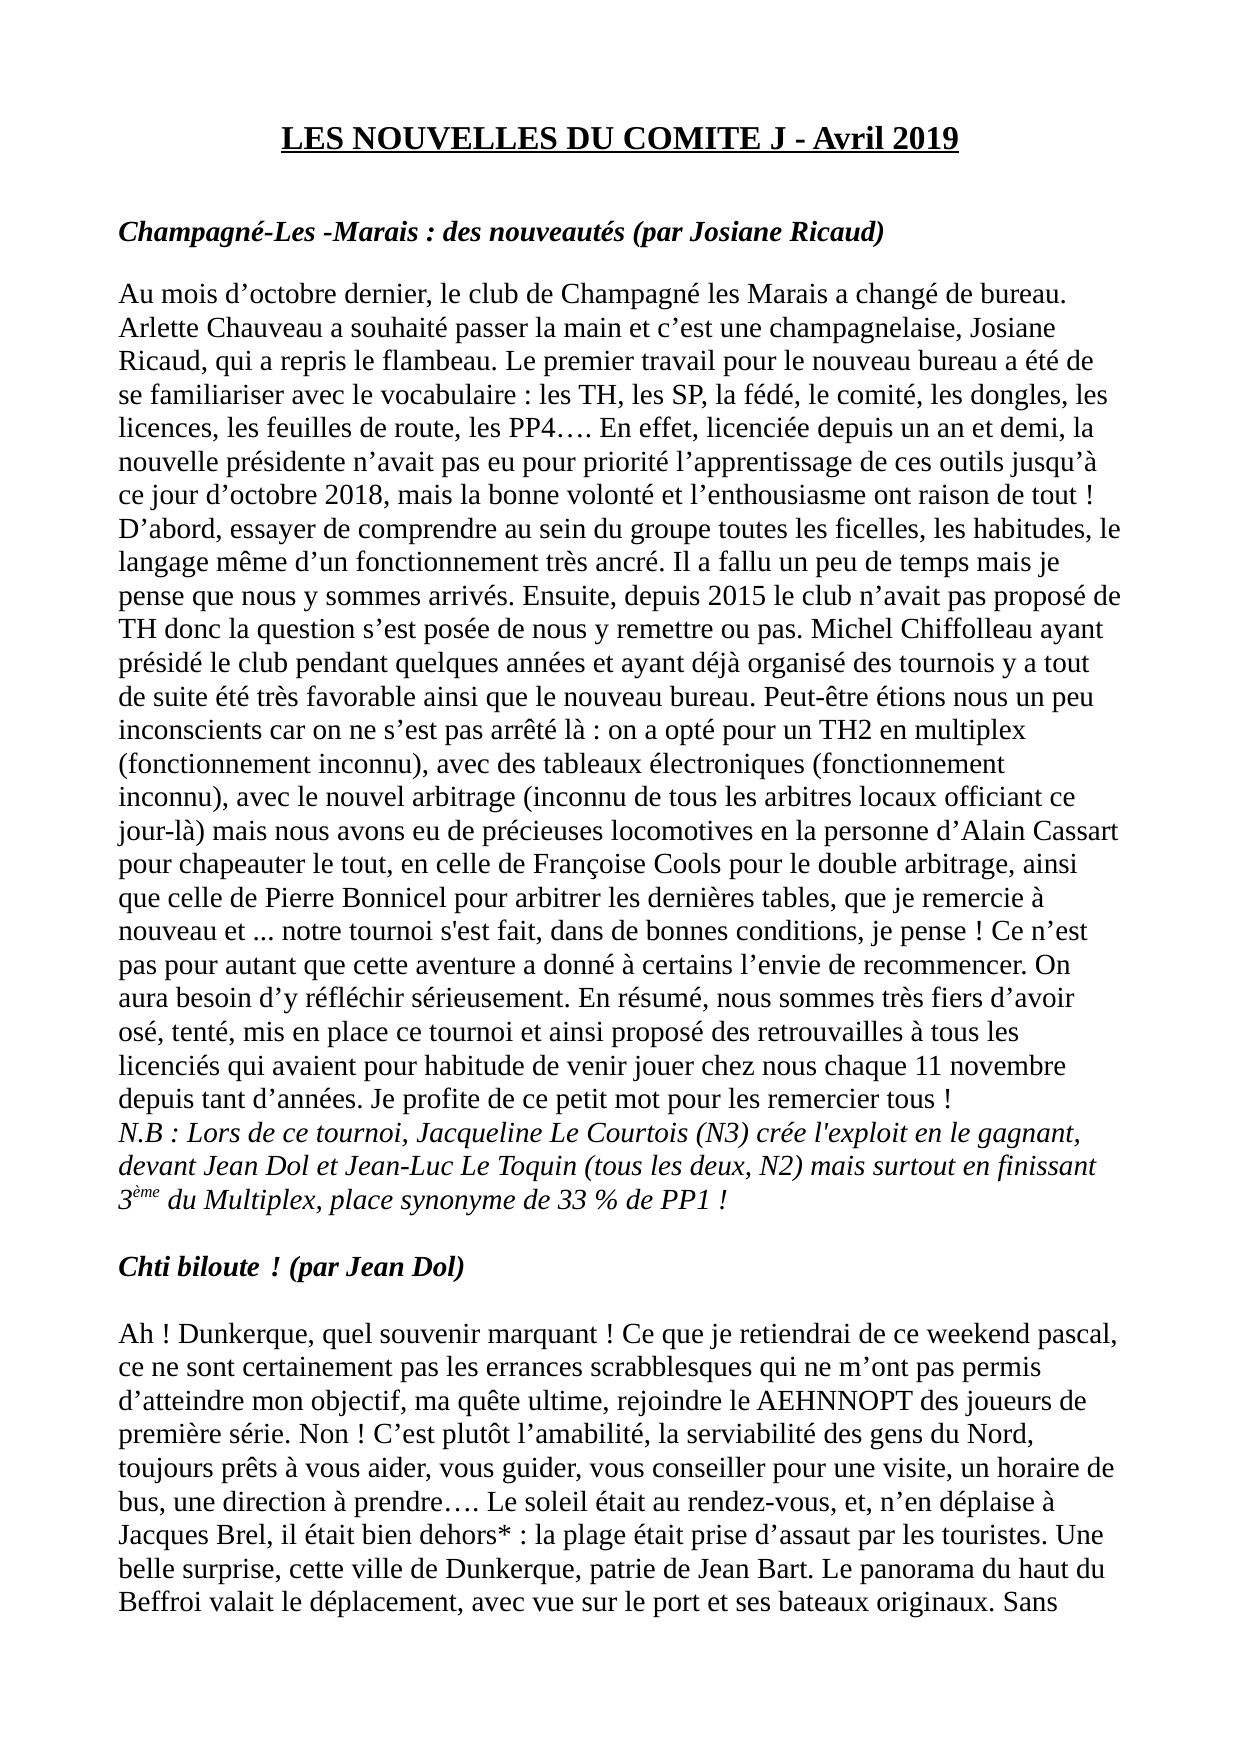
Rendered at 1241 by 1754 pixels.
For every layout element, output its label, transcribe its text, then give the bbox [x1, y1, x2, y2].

text D’abord, essayer de comprendre au sein du groupe toutes les ficelles, les habitudes, le langage même d’un fonctionnement très ancré. Il a fallu un peu de temps mais je pense que nous y sommes arrivés. Ensuite, depuis 2015 le club n’avait pas proposé de TH donc la question s’est posée de nous y remettre ou pas. Michel Chiffolleau ayant présidé le club pendant quelques années et ayant déjà organisé des tournois y a tout de suite été très favorable ainsi que le nouveau bureau. Peut-être étions nous un peu inconscients car on ne s’est pas arrêté là : on a opté pour un TH2 en multiplex (fonctionnement inconnu), avec des tableaux électroniques (fonctionnement inconnu), avec le nouvel arbitrage (inconnu de tous les arbitres locaux officiant ce jour-là) mais nous avons eu de précieuses locomotives en la personne d’Alain Cassart pour chapeauter le tout, en celle de Françoise Cools pour le double arbitrage, ainsi que celle de Pierre Bonnicel pour arbitrer les dernières tables, que je remercie à nouveau et ... notre tournoi s'est fait, dans de bonnes conditions, je pense ! Ce n’est pas pour autant que cette aventure a donné à certains l’envie de recommencer. On aura besoin d’y réfléchir sérieusement. En résumé, nous sommes très fiers d’avoir osé, tenté, mis en place ce tournoi et ainsi proposé des retrouvailles à tous les licenciés qui avaient pour habitude de venir jouer chez nous chaque 11 novembre depuis tant d’années. Je profite de ce petit mot pour les remercier tous ! [118, 511, 1122, 1115]
text Champagné-Les -Marais : des nouveautés (par Josiane Ricaud) [118, 214, 1122, 247]
text Chti biloute ! (par Jean Dol) [118, 1249, 1122, 1282]
text Ah ! Dunkerque, quel souvenir marquant ! Ce que je retiendrai de ce weekend pascal, ce ne sont certainement pas les errances scrabblesques qui ne m’ont pas permis d’atteindre mon objectif, ma quête ultime, rejoindre le AEHNNOPT des joueurs de première série. Non ! C’est plutôt l’amabilité, la serviabilité des gens du Nord, toujours prêts à vous aider, vous guider, vous conseiller pour une visite, un horaire de bus, une direction à prendre…. Le soleil était au rendez-vous, et, n’en déplaise à Jacques Brel, il était bien dehors* : la plage était prise d’assaut par les touristes. Une belle surprise, cette ville de Dunkerque, patrie de Jean Bart. Le panorama du haut du Beffroi valait le déplacement, avec vue sur le port et ses bateaux originaux. Sans [118, 1316, 1122, 1618]
text LES NOUVELLES DU COMITE J - Avril 2019 [118, 118, 1122, 156]
text Au mois d’octobre dernier, le club de Champagné les Marais a changé de bureau. Arlette Chauveau a souhaité passer la main et c’est une champagnelaise, Josiane Ricaud, qui a repris le flambeau. Le premier travail pour le nouveau bureau a été de se familiariser avec le vocabulaire : les TH, les SP, la fédé, le comité, les dongles, les licences, les feuilles de route, les PP4…. En effet, licenciée depuis un an et demi, la nouvelle présidente n’avait pas eu pour priorité l’apprentissage de ces outils jusqu’à ce jour d’octobre 2018, mais la bonne volonté et l’enthousiasme ont raison de tout ! [118, 276, 1122, 511]
text N.B : Lors de ce tournoi, Jacqueline Le Courtois (N3) crée l'exploit en le gagnant, devant Jean Dol et Jean-Luc Le Toquin (tous les deux, N2) mais surtout en finissant 3ème du Multiplex, place synonyme de 33 % de PP1 ! [118, 1115, 1122, 1215]
